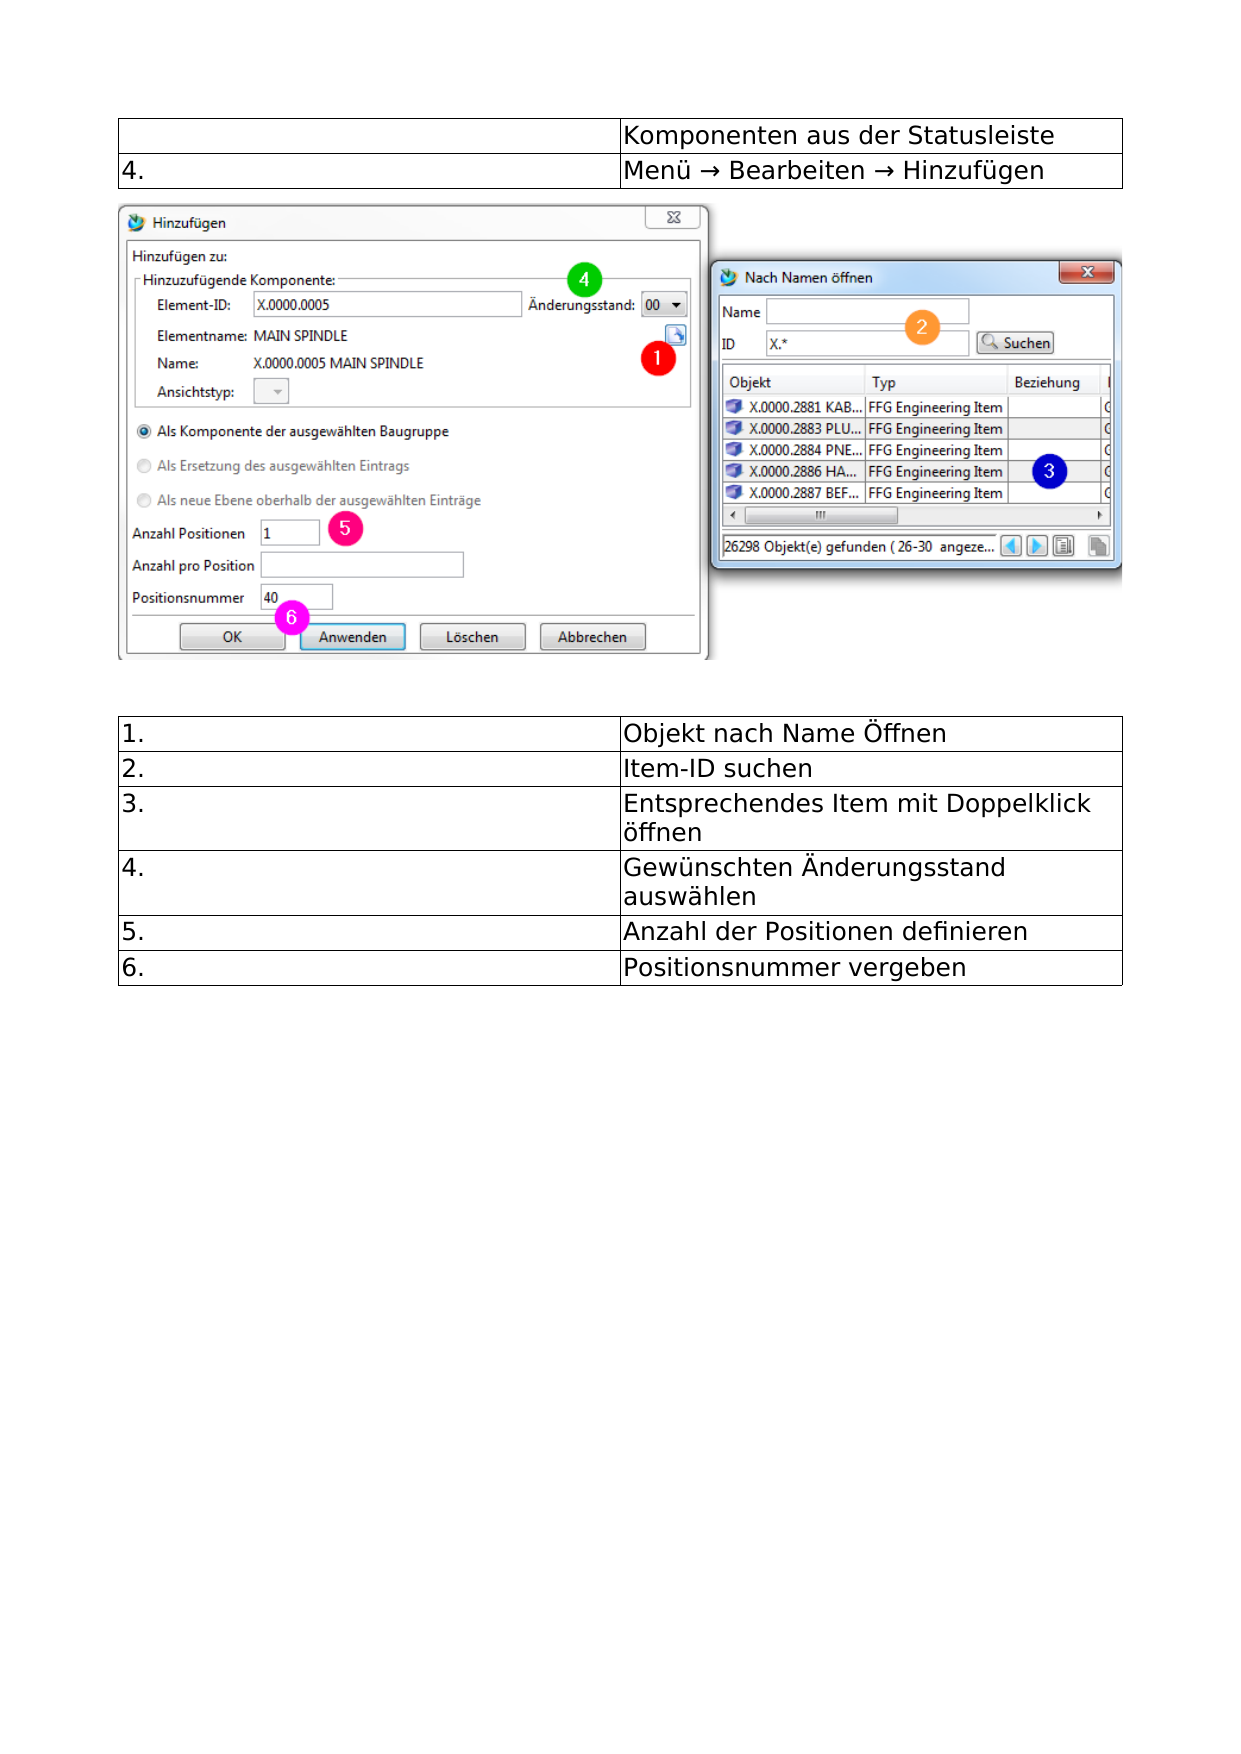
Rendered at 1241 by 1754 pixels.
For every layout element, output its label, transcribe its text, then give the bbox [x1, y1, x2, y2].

table_cell Entsprechendes Item mit Doppelklick öffnen [621, 787, 1122, 850]
table_cell 3. [119, 787, 620, 850]
table_cell 6. [119, 951, 620, 985]
table_cell 5. [119, 916, 620, 950]
table_cell 2. [119, 752, 620, 786]
table_cell Menü → Bearbeiten → Hinzufügen [621, 154, 1122, 188]
table_cell Item-ID suchen [621, 752, 1122, 786]
table_cell Positionsnummer vergeben [621, 951, 1122, 985]
picture [118, 203, 1123, 660]
table_cell [119, 119, 620, 153]
table_cell Anzahl der Positionen definieren [621, 916, 1122, 950]
table_cell 4. [119, 154, 620, 188]
table_cell 4. [119, 851, 620, 914]
table_cell Komponenten aus der Statusleiste [621, 119, 1122, 153]
table_header Objekt nach Name Öffnen [621, 717, 1122, 751]
table_header 1. [119, 717, 620, 751]
table_cell Gewünschten Änderungsstand auswählen [621, 851, 1122, 914]
